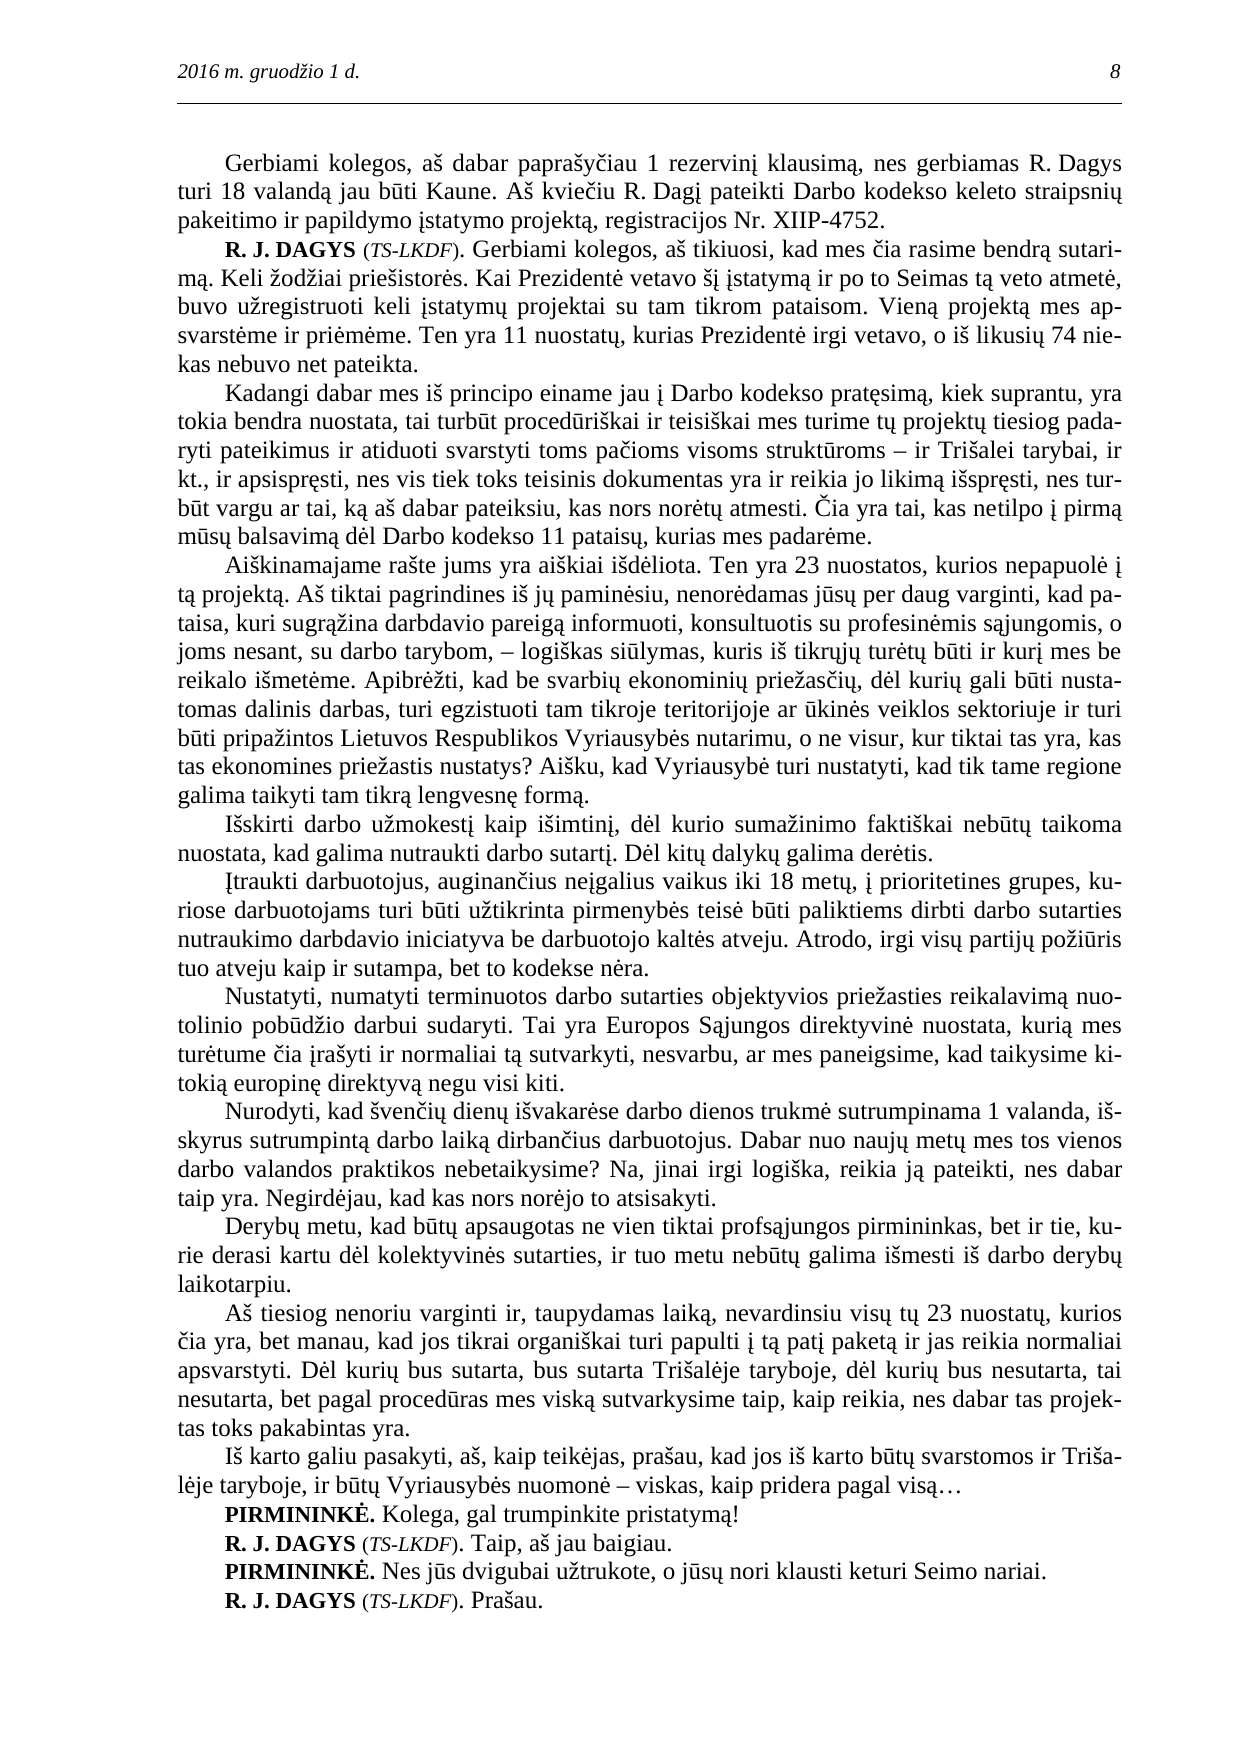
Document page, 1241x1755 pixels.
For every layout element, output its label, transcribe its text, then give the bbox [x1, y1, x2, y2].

text Įtrauk­ti dar­buo­to­jus, au­gi­nan­čius ne­įga­lius vai­kus iki 18 me­tų, į pri­ori­te­ti­nes gru­pes, ku­rio­se dar­buo­to­jams tu­ri bū­ti už­tik­rin­ta pir­me­ny­bės tei­sė bū­ti pa­lik­tiems dirb­ti dar­bo su­tar­ties nu­trau­ki­mo darb­da­vio ini­cia­ty­va be dar­buo­to­jo kal­tės at­ve­ju. At­ro­do, ir­gi vi­sų par­ti­jų po­žiū­ris tuo at­ve­ju kaip ir su­tam­pa, bet to ko­dek­se nė­ra. [177, 866, 1122, 981]
text Nu­sta­ty­ti, nu­ma­ty­ti ter­mi­nuo­tos dar­bo su­tar­ties ob­jek­ty­vios prie­žas­ties rei­ka­la­vi­mą nuo­to­li­nio po­bū­džio dar­bui su­da­ry­ti. Tai yra Eu­ro­pos Są­jun­gos di­rek­ty­vi­nė nuo­sta­ta, ku­rią mes tu­rė­tu­me čia įra­šy­ti ir nor­ma­liai tą su­tvar­ky­ti, ne­svar­bu, ar mes pa­neig­si­me, kad tai­ky­si­me ki­to­kią eu­ro­pi­nę di­rek­ty­vą ne­gu vi­si ki­ti. [177, 981, 1122, 1096]
text R. J. DAGYS (TS-LKDF). Pra­šau. [177, 1585, 1122, 1614]
text Iš­skir­ti dar­bo už­mo­kes­tį kaip iš­im­ti­nį, dėl ku­rio su­ma­ži­ni­mo fak­tiš­kai ne­bū­tų tai­ko­ma nuo­sta­ta, kad ga­li­ma nu­trauk­ti dar­bo su­tar­tį. Dėl ki­tų da­ly­kų ga­li­ma de­rė­tis. [177, 809, 1122, 866]
text Iš kar­to ga­liu pa­sa­ky­ti, aš, kaip tei­kė­jas, pra­šau, kad jos iš kar­to bū­tų svars­to­mos ir Tri­ša­lė­je ta­ry­bo­je, ir bū­tų Vy­riau­sy­bės nuo­mo­nė – vis­kas, kaip pri­de­ra pa­gal vi­są… [177, 1441, 1122, 1499]
text De­ry­bų me­tu, kad bū­tų ap­sau­go­tas ne vien tik­tai prof­są­jun­gos pir­mi­nin­kas, bet ir tie, ku­rie de­ra­si kar­tu dėl ko­lek­ty­vi­nės su­tar­ties, ir tuo me­tu ne­bū­tų ga­li­ma iš­mes­ti iš dar­bo de­ry­bų lai­ko­tar­piu. [177, 1211, 1122, 1298]
text Aš tie­siog ne­no­riu var­gin­ti ir, tau­py­da­mas lai­ką, ne­var­din­siu vi­sų tų 23 nuo­sta­tų, ku­rios čia yra, bet ma­nau, kad jos tik­rai or­ga­niš­kai tu­ri pa­pul­ti į tą pa­tį pa­ke­tą ir jas rei­kia nor­ma­liai ap­svars­ty­ti. Dėl ku­rių bus su­tar­ta, bus su­tar­ta Tri­ša­lė­je ta­ry­bo­je, dėl ku­rių bus ne­su­tar­ta, tai ne­su­tar­ta, bet pa­gal pro­ce­dū­ras mes vis­ką su­tvar­ky­si­me taip, kaip rei­kia, nes da­bar tas pro­jek­tas toks pa­ka­bin­tas yra. [177, 1298, 1122, 1441]
text PIRMININKĖ. Ko­le­ga, gal trum­pin­ki­te pri­sta­ty­mą! [177, 1499, 1122, 1528]
text Nu­ro­dy­ti, kad šven­čių die­nų iš­va­ka­rė­se dar­bo die­nos truk­mė su­trum­pi­na­ma 1 va­lan­da, iš­sky­rus su­trum­pin­tą dar­bo lai­ką dir­ban­čius dar­buo­to­jus. Da­bar nuo nau­jų me­tų mes tos vie­nos dar­bo va­lan­dos prak­ti­kos ne­be­tai­ky­si­me? Na, ji­nai ir­gi lo­giš­ka, rei­kia ją pa­teik­ti, nes da­bar taip yra. Ne­gir­dė­jau, kad kas nors no­rė­jo to at­si­sa­ky­ti. [177, 1096, 1122, 1211]
text Aiš­ki­na­ma­ja­me raš­te jums yra aiš­kiai iš­dė­lio­ta. Ten yra 23 nuo­sta­tos, ku­rios ne­pa­puo­lė į tą pro­jek­tą. Aš tik­tai pa­grin­di­nes iš jų pa­mi­nė­siu, ne­no­rė­da­mas jū­sų per daug var­gin­ti, kad pa­tai­sa, ku­ri su­grą­ži­na darb­da­vio pa­rei­gą in­for­muo­ti, kon­sul­tuo­tis su pro­fe­si­nė­mis są­jun­go­mis, o joms ne­sant, su dar­bo ta­ry­bom, – lo­giš­kas siū­ly­mas, ku­ris iš tik­rų­jų tu­rė­tų bū­ti ir ku­rį mes be rei­ka­lo iš­me­tė­me. Api­brėž­ti, kad be svar­bių eko­no­mi­nių prie­žas­čių, dėl ku­rių ga­li bū­ti nu­sta­to­mas da­li­nis dar­bas, tu­ri eg­zis­tuo­ti tam tik­ro­je te­ri­to­ri­jo­je ar ūki­nės veik­los sek­to­riu­je ir tu­ri bū­ti pri­pa­žin­tos Lie­tu­vos Res­pub­li­kos Vy­riau­sy­bės nu­ta­ri­mu, o ne vi­sur, kur tik­tai tas yra, kas tas eko­no­mi­nes prie­žas­tis nu­sta­tys? Aiš­ku, kad Vy­riau­sy­bė tu­ri nu­sta­ty­ti, kad tik ta­me re­gio­ne ga­li­ma tai­ky­ti tam tik­rą leng­ves­nę for­mą. [177, 550, 1122, 809]
text Ger­bia­mi ko­le­gos, aš da­bar pa­pra­šy­čiau 1 re­zer­vi­nį klau­si­mą, nes ger­bia­mas R. Da­gys tu­ri 18 va­lan­dą jau bū­ti Kau­ne. Aš kvie­čiu R. Da­gį pa­teik­ti Dar­bo ko­dek­so ke­le­to straips­nių pa­kei­ti­mo ir pa­pil­dy­mo įsta­ty­mo pro­jek­tą, re­gist­ra­ci­jos Nr. XIIP-4752. [177, 148, 1122, 234]
text R. J. DAGYS (TS-LKDF). Taip, aš jau bai­giau. [177, 1528, 1122, 1556]
text PIRMININKĖ. Nes jūs dvi­gu­bai už­tru­ko­te, o jū­sų no­ri klaus­ti ke­tu­ri Sei­mo na­riai. [177, 1556, 1122, 1585]
text R. J. DAGYS (TS-LKDF). Ger­bia­mi ko­le­gos, aš ti­kiuo­si, kad mes čia ra­si­me ben­drą su­ta­ri­mą. Ke­li žo­džiai prie­šis­to­rės. Kai Pre­zi­den­tė ve­ta­vo šį įsta­ty­mą ir po to Sei­mas tą ve­to at­me­tė, bu­vo už­re­gist­ruo­ti ke­li įsta­ty­mų pro­jek­tai su tam tik­rom pa­tai­som. Vie­ną pro­jek­tą mes ap­svars­tė­me ir pri­ėmė­me. Ten yra 11 nuo­sta­tų, ku­rias Pre­zi­den­tė ir­gi ve­ta­vo, o iš li­ku­sių 74 nie­kas ne­bu­vo net pa­teik­ta. [177, 234, 1122, 378]
text Ka­dan­gi da­bar mes iš prin­ci­po ei­na­me jau į Dar­bo ko­dek­so pra­tę­si­mą, kiek su­pran­tu, yra to­kia ben­dra nuo­sta­ta, tai tur­būt pro­ce­dū­riš­kai ir tei­siš­kai mes tu­ri­me tų pro­jek­tų tie­siog pa­da­ry­ti pa­tei­ki­mus ir ati­duo­ti svars­ty­ti toms pa­čioms vi­soms struk­tū­roms – ir Tri­ša­lei ta­ry­bai, ir kt., ir ap­si­spręs­ti, nes vis tiek toks tei­si­nis do­ku­men­tas yra ir rei­kia jo li­ki­mą iš­spręs­ti, nes tur­būt var­gu ar tai, ką aš da­bar pa­teik­siu, kas nors no­rė­tų at­mes­ti. Čia yra tai, kas ne­til­po į pir­mą mū­sų bal­sa­vi­mą dėl Dar­bo ko­dek­so 11 pa­tai­sų, ku­rias mes pa­da­rė­me. [177, 378, 1122, 550]
